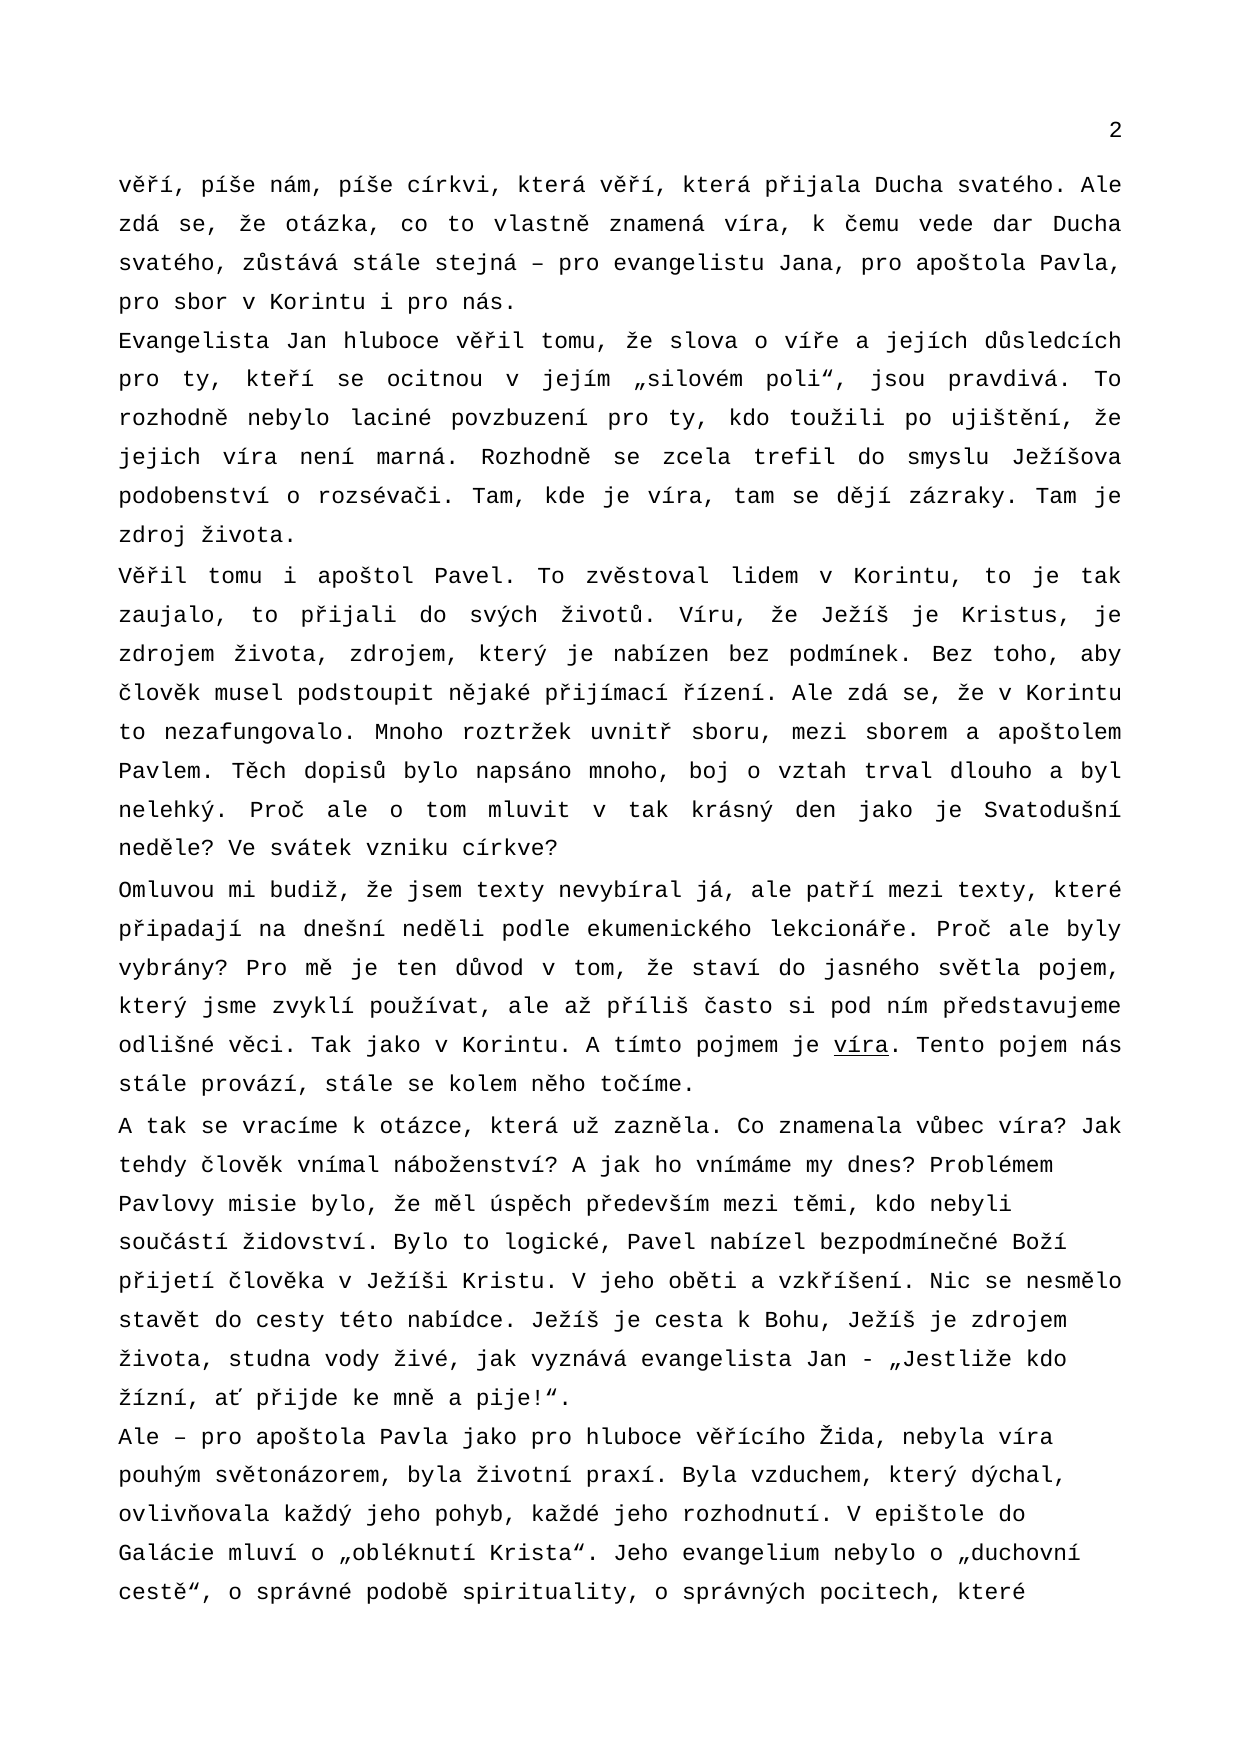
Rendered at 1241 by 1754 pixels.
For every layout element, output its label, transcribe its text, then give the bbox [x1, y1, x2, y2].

text A tak se vracíme k otázce, která už zazněla. Co znamenala vůbec víra? Jak tehdy člověk vnímal náboženství? A jak ho vnímáme my dnes? Problémem Pavlovy misie bylo, že měl úspěch především mezi těmi, kdo nebyli součástí židovství. Bylo to logické, Pavel nabízel bezpodmínečné Boží přijetí člověka v Ježíši Kristu. V jeho oběti a vzkříšení. Nic se nesmělo stavět do cesty této nabídce. Ježíš je cesta k Bohu, Ježíš je zdrojem života, studna vody živé, jak vyznává evangelista Jan - „Jestliže kdo žízní, ať přijde ke mně a pije!“. [118, 1114, 1122, 1412]
text Omluvou mi budiž, že jsem texty nevybíral já, ale patří mezi texty, které připadají na dnešní neděli podle ekumenického lekcionáře. Proč ale byly vybrány? Pro mě je ten důvod v tom, že staví do jasného světla pojem, který jsme zvyklí používat, ale až příliš často si pod ním představujeme odlišné věci. Tak jako v Korintu. A tímto pojmem je víra. Tento pojem nás stále provází, stále se kolem něho točíme. [118, 878, 1122, 1098]
text Evangelista Jan hluboce věřil tomu, že slova o víře a jejích důsledcích pro ty, kteří se ocitnou v jejím „silovém poli“, jsou pravdivá. To rozhodně nebylo laciné povzbuzení pro ty, kdo toužili po ujištění, že jejich víra není marná. Rozhodně se zcela trefil do smyslu Ježíšova podobenství o rozsévači. Tam, kde je víra, tam se dějí zázraky. Tam je zdroj života. [118, 329, 1122, 549]
text Ale – pro apoštola Pavla jako pro hluboce věřícího Žida, nebyla víra pouhým světonázorem, byla životní praxí. Byla vzduchem, který dýchal, ovlivňovala každý jeho pohyb, každé jeho rozhodnutí. V epištole do Galácie mluví o „obléknutí Krista“. Jeho evangelium nebylo o „duchovní cestě“, o správné podobě spirituality, o správných pocitech, které [118, 1425, 1122, 1606]
text věří, píše nám, píše církvi, která věří, která přijala Ducha svatého. Ale zdá se, že otázka, co to vlastně znamená víra, k čemu vede dar Ducha svatého, zůstává stále stejná – pro evangelistu Jana, pro apoštola Pavla, pro sbor v Korintu i pro nás. [118, 173, 1122, 316]
text Věřil tomu i apoštol Pavel. To zvěstoval lidem v Korintu, to je tak zaujalo, to přijali do svých životů. Víru, že Ježíš je Kristus, je zdrojem života, zdrojem, který je nabízen bez podmínek. Bez toho, aby člověk musel podstoupit nějaké přijímací řízení. Ale zdá se, že v Korintu to nezafungovalo. Mnoho roztržek uvnitř sboru, mezi sborem a apoštolem Pavlem. Těch dopisů bylo napsáno mnoho, boj o vztah trval dlouho a byl nelehký. Proč ale o tom mluvit v tak krásný den jako je Svatodušní neděle? Ve svátek vzniku církve? [118, 565, 1122, 863]
